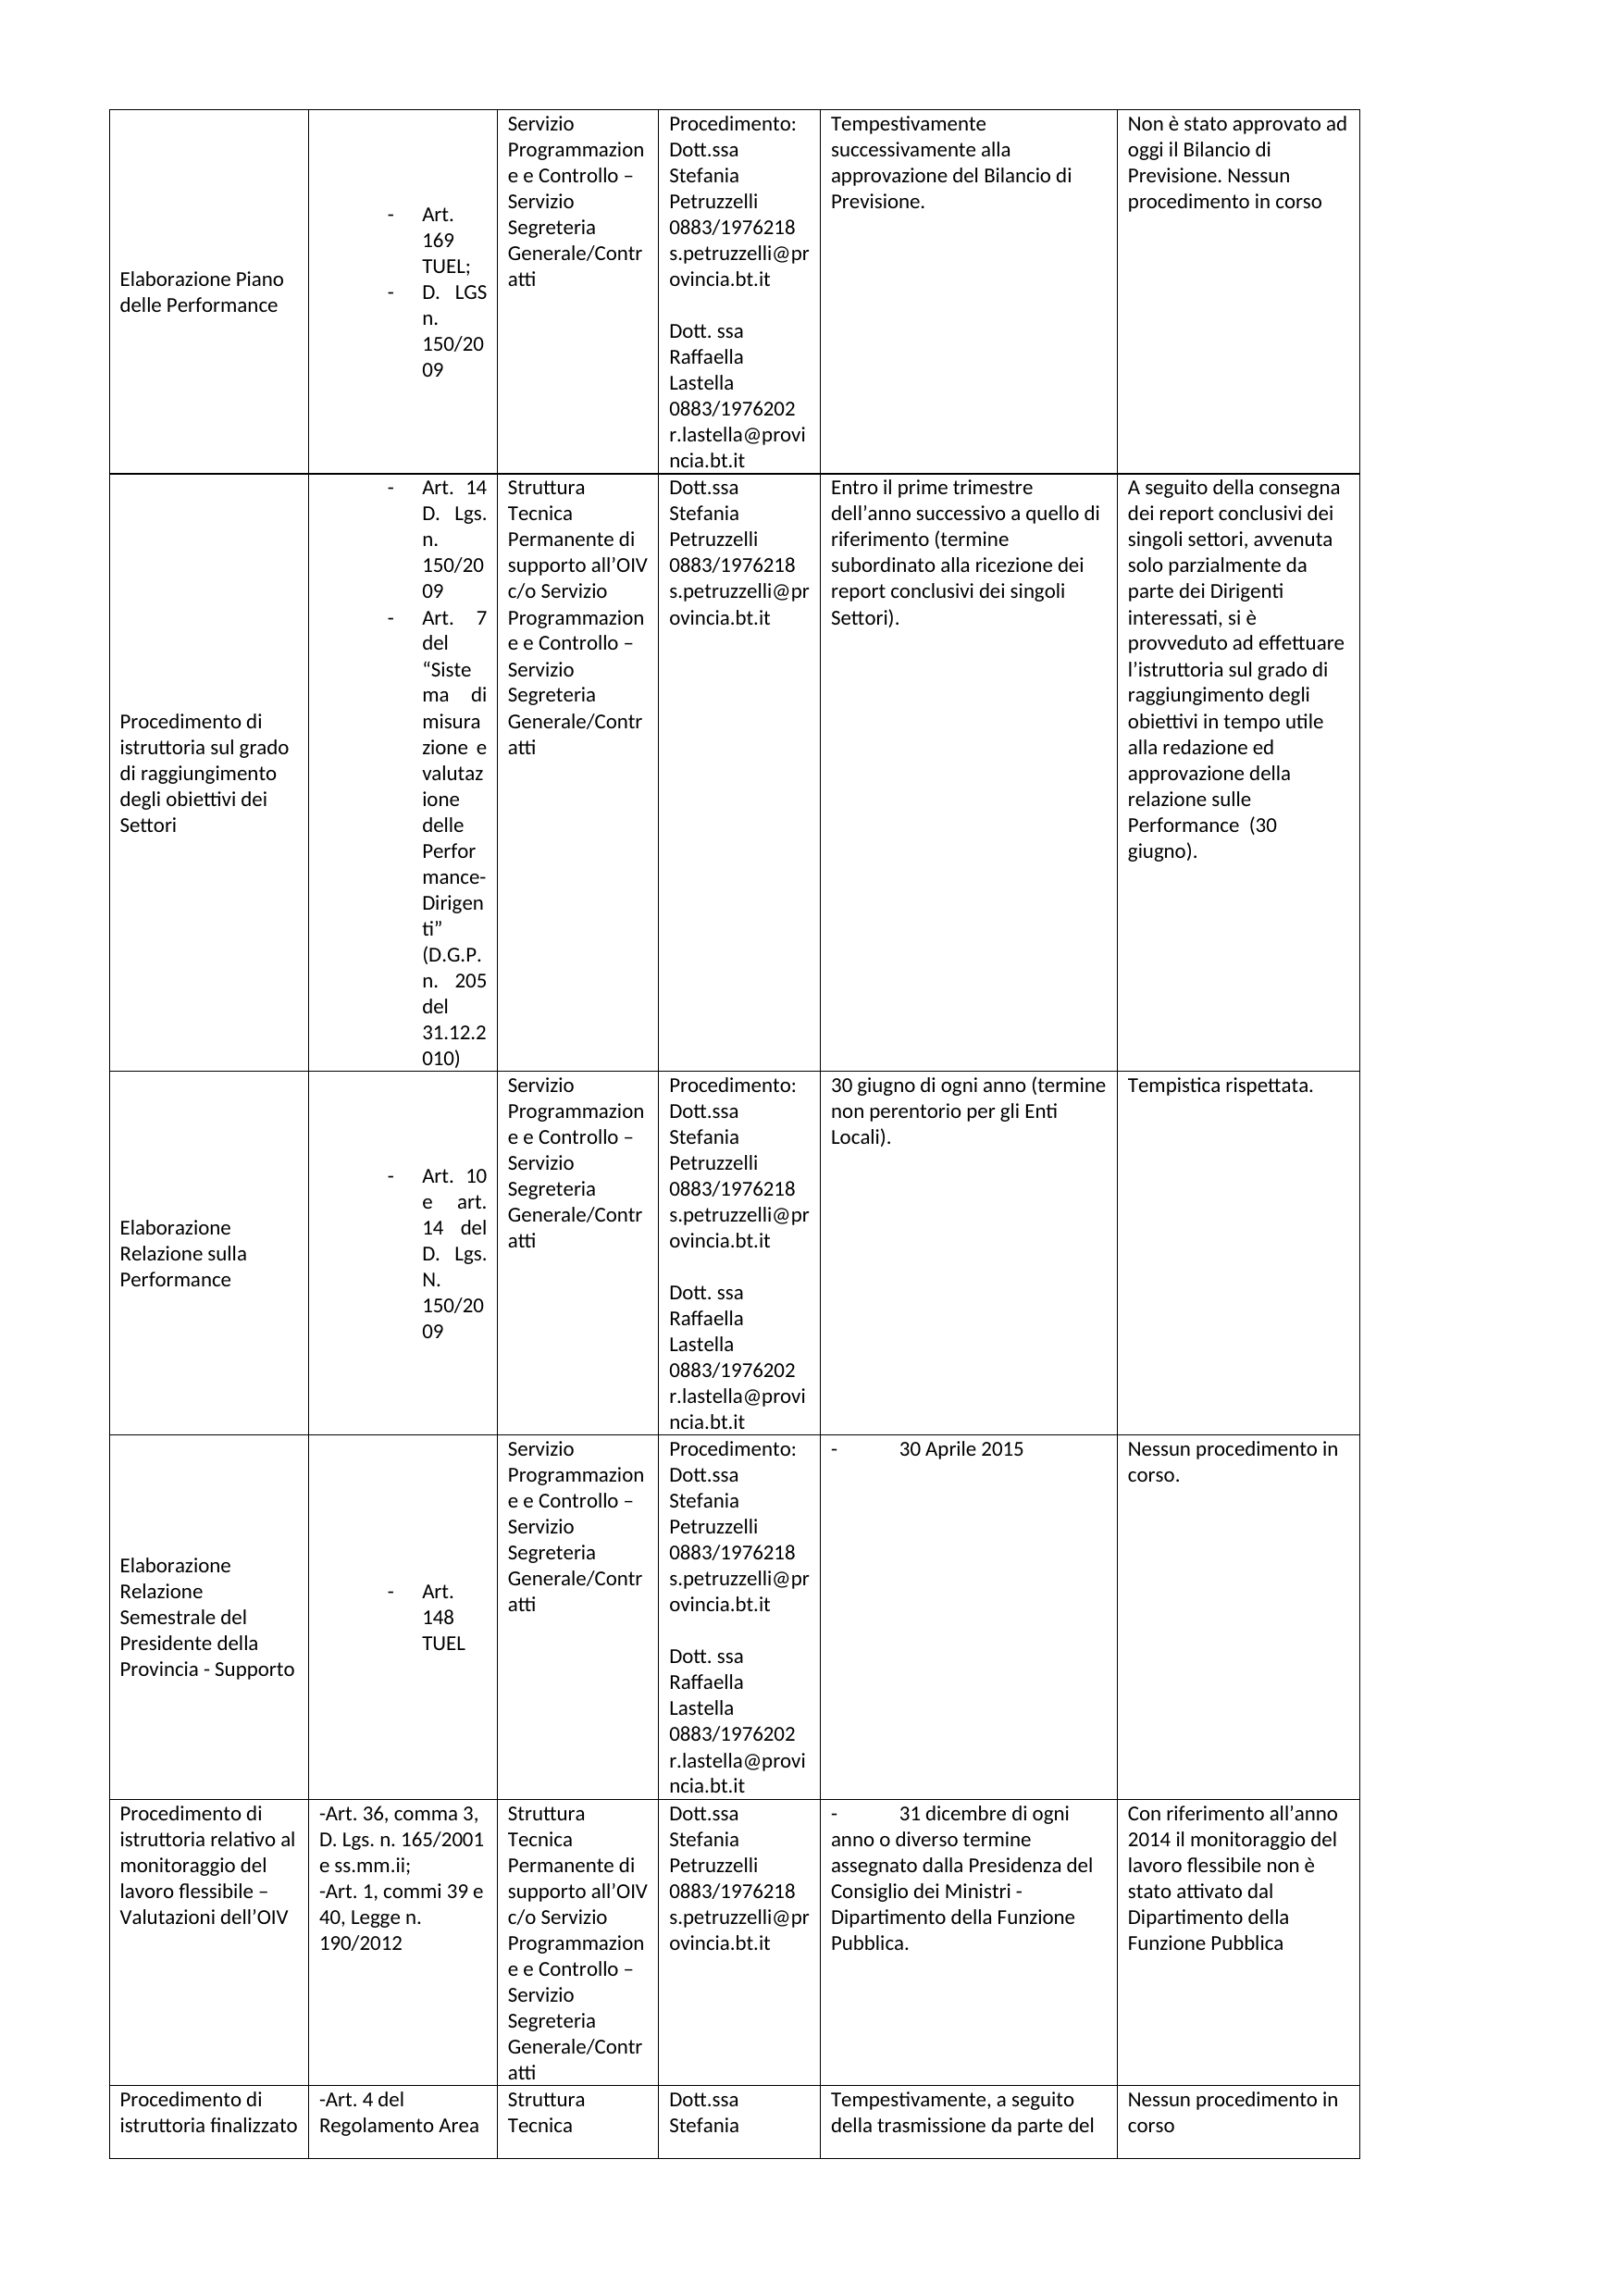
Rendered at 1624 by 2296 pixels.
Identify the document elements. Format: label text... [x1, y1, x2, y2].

table_cell A seguito della consegna dei report conclusivi dei singoli settori, avvenuta solo parzialmente da parte dei Dirigenti interessati, si è provveduto ad effettuare l’istruttoria sul grado di raggiungimento degli obiettivi in tempo utile alla redazione ed approvazione della relazione sulle Performance (30 giugno). [1118, 475, 1359, 1071]
table_cell Entro il prime trimestre dell’anno successivo a quello di riferimento (termine subordinato alla ricezione dei report conclusivi dei singoli Settori). [821, 475, 1117, 1071]
table_cell Art. 14 D. Lgs. n. 150/2009 Art. 7 del “Sistema di misurazione e valutazione delle Performance- Dirigenti” (D.G.P. n. 205 del 31.12.2010) [309, 475, 497, 1071]
table_cell Tempestivamente, a seguito della trasmissione da parte del [821, 2086, 1117, 2158]
table_cell Tempestivamente successivamente alla approvazione del Bilancio di Previsione. [821, 110, 1117, 473]
table_cell Servizio Programmazione e Controllo – Servizio Segreteria Generale/Contratti [498, 110, 658, 473]
table_cell Nessun procedimento in corso. [1118, 1435, 1359, 1799]
table_cell Procedimento di istruttoria relativo al monitoraggio del lavoro flessibile – Valutazioni dell’OIV [110, 1800, 308, 2085]
table_cell Dott.ssa Stefania Petruzzelli 0883/1976218 s.petruzzelli@provincia.bt.it [659, 475, 820, 1071]
table_cell Non è stato approvato ad oggi il Bilancio di Previsione. Nessun procedimento in corso [1118, 110, 1359, 473]
table_cell Servizio Programmazione e Controllo – Servizio Segreteria Generale/Contratti [498, 1435, 658, 1799]
table_cell Struttura Tecnica Permanente di supporto all’OIV c/o Servizio Programmazione e Controllo – Servizio Segreteria Generale/Contratti [498, 1800, 658, 2085]
table_cell -Art. 4 del Regolamento Area [309, 2086, 497, 2158]
table_cell Elaborazione Relazione sulla Performance [110, 1072, 308, 1434]
table_cell Dott.ssa Stefania Petruzzelli 0883/1976218 s.petruzzelli@provincia.bt.it [659, 1800, 820, 2085]
table_cell Art. 10 e art. 14 del D. Lgs. N. 150/2009 [309, 1072, 497, 1434]
table_cell Servizio Programmazione e Controllo – Servizio Segreteria Generale/Contratti [498, 1072, 658, 1434]
table_cell Procedimento: Dott.ssa Stefania Petruzzelli 0883/1976218 s.petruzzelli@provincia.bt.it Dott. ssa Raffaella Lastella 0883/1976202 r.lastella@provincia.bt.it [659, 1435, 820, 1799]
table_cell Art. 169 TUEL; D. LGS n. 150/2009 [309, 110, 497, 473]
table_cell -Art. 36, comma 3, D. Lgs. n. 165/2001 e ss.mm.ii; -Art. 1, commi 39 e 40, Legge n. 190/2012 [309, 1800, 497, 2085]
table_cell Tempistica rispettata. [1118, 1072, 1359, 1434]
table_cell - 30 Aprile 2015 [821, 1435, 1117, 1799]
table_cell Procedimento di istruttoria sul grado di raggiungimento degli obiettivi dei Settori [110, 475, 308, 1071]
table_cell Procedimento: Dott.ssa Stefania Petruzzelli 0883/1976218 s.petruzzelli@provincia.bt.it Dott. ssa Raffaella Lastella 0883/1976202 r.lastella@provincia.bt.it [659, 1072, 820, 1434]
table_cell Elaborazione Piano delle Performance [110, 110, 308, 473]
table_cell Procedimento: Dott.ssa Stefania Petruzzelli 0883/1976218 s.petruzzelli@provincia.bt.it Dott. ssa Raffaella Lastella 0883/1976202 r.lastella@provincia.bt.it [659, 110, 820, 473]
table_cell 30 giugno di ogni anno (termine non perentorio per gli Enti Locali). [821, 1072, 1117, 1434]
table_cell Procedimento di istruttoria finalizzato [110, 2086, 308, 2158]
table_cell Struttura Tecnica [498, 2086, 658, 2158]
table_cell Nessun procedimento in corso [1118, 2086, 1359, 2158]
table_cell Elaborazione Relazione Semestrale del Presidente della Provincia - Supporto [110, 1435, 308, 1799]
table_cell - 31 dicembre di ogni anno o diverso termine assegnato dalla Presidenza del Consiglio dei Ministri - Dipartimento della Funzione Pubblica. [821, 1800, 1117, 2085]
table_cell Dott.ssa Stefania [659, 2086, 820, 2158]
table_cell Art. 148 TUEL [309, 1435, 497, 1799]
table_cell Con riferimento all’anno 2014 il monitoraggio del lavoro flessibile non è stato attivato dal Dipartimento della Funzione Pubblica [1118, 1800, 1359, 2085]
table_cell Struttura Tecnica Permanente di supporto all’OIV c/o Servizio Programmazione e Controllo – Servizio Segreteria Generale/Contratti [498, 475, 658, 1071]
